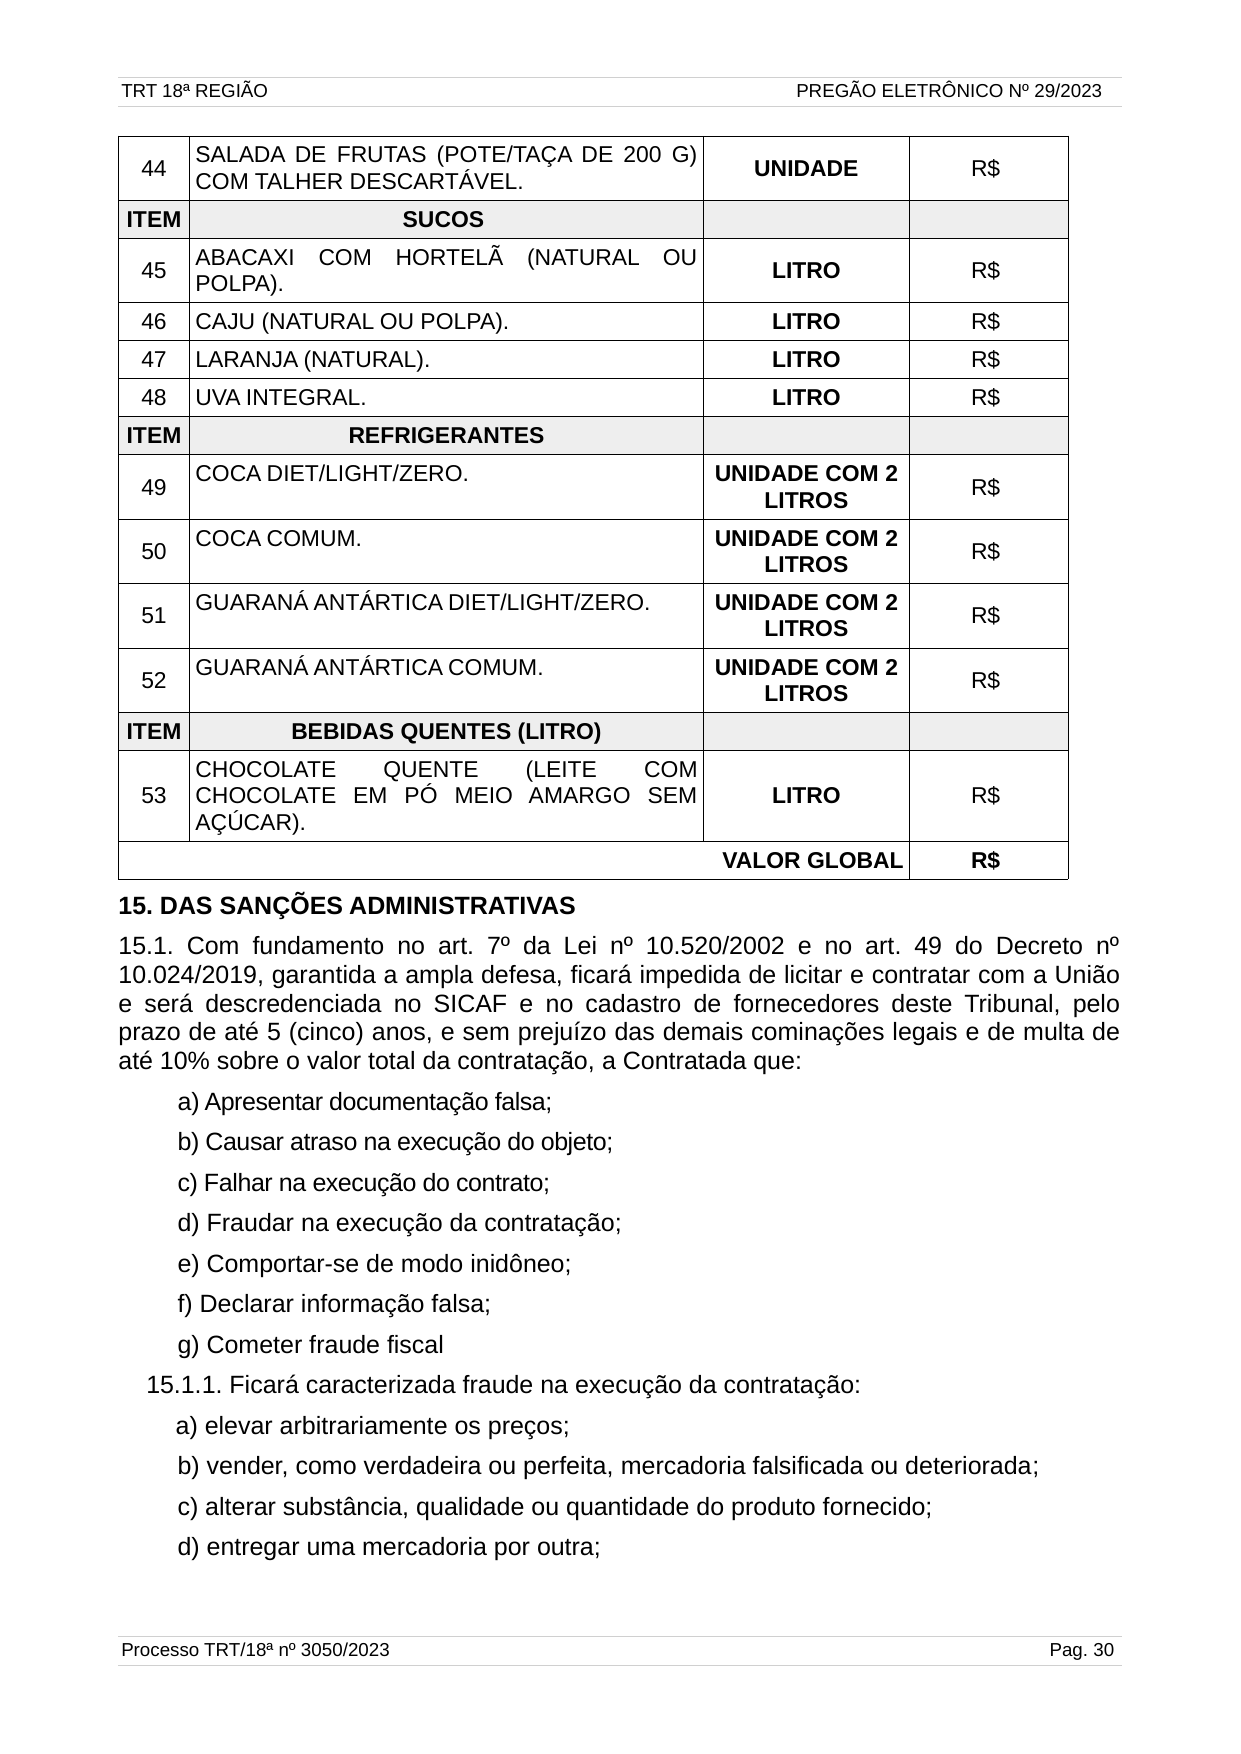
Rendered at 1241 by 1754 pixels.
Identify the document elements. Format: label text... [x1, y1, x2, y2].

text 15.1.1. Ficará caracterizada fraude na execução da contratação: [146, 1370, 1122, 1399]
table_cell GUARANÁ ANTÁRTICA DIET/LIGHT/ZERO. [190, 584, 703, 647]
text c) alterar substância, qualidade ou quantidade do produto fornecido; [177, 1492, 1122, 1521]
table_cell R$ [910, 842, 1068, 879]
table_cell Unidade com 2 litros [704, 649, 909, 712]
table_cell [704, 417, 909, 454]
table_cell R$ [910, 584, 1068, 647]
table_cell Unidade com 2 litros [704, 455, 909, 519]
text b) Causar atraso na execução do objeto; [177, 1127, 1122, 1156]
table_cell 48 [119, 379, 189, 416]
table_cell R$ [910, 649, 1068, 712]
text 15. DAS SANÇÕES ADMINISTRATIVAS [118, 891, 1122, 919]
text 15.1. Com fundamento no art. 7º da Lei nº 10.520/2002 e no art. 49 do Decreto nº 10.024/2019, garantida a ampla defesa, ficará impedida de licitar e contratar com a União e será descredenciada no SICAF e no cadastro de fornecedores deste Tribunal, pelo prazo de até 5 (cinco) anos, e sem prejuízo das demais cominações legais e de multa de até 10% sobre o valor total da contratação, a Contratada que: [118, 931, 1122, 1075]
table_cell ABACAXI COM HORTELÃ (NATURAL OU POLPA). [190, 239, 703, 302]
table_cell R$ [910, 751, 1068, 841]
text b) vender, como verdadeira ou perfeita, mercadoria falsificada ou deteriorada; [177, 1451, 1122, 1480]
table_cell 50 [119, 520, 189, 583]
table_cell ITEM [119, 201, 189, 238]
table_cell GUARANÁ ANTÁRTICA COMUM. [190, 649, 703, 712]
table_cell LITRO [704, 341, 909, 378]
table_cell Valor global [119, 842, 909, 879]
text a) elevar arbitrariamente os preços; [175, 1411, 1122, 1439]
table_cell 51 [119, 584, 189, 647]
table_cell R$ [910, 239, 1068, 302]
table_cell LITRO [704, 239, 909, 302]
table_cell SUCOS [190, 201, 703, 238]
table_cell R$ [910, 520, 1068, 583]
table_cell LITRO [704, 379, 909, 416]
text d) Fraudar na execução da contratação; [177, 1208, 1122, 1237]
text d) entregar uma mercadoria por outra; [177, 1532, 1122, 1561]
table_cell R$ [910, 455, 1068, 519]
table_cell LITRO [704, 751, 909, 841]
text a) Apresentar documentação falsa; [177, 1087, 1122, 1115]
table_cell 45 [119, 239, 189, 302]
text g) Cometer fraude fiscal [177, 1330, 1122, 1358]
table_cell ITEM [119, 713, 189, 750]
table_cell R$ [910, 303, 1068, 340]
text e) Comportar-se de modo inidôneo; [177, 1249, 1122, 1277]
table_cell 49 [119, 455, 189, 519]
table_cell Unidade com 2 litros [704, 520, 909, 583]
table_cell BEBIDAS QUENTES (litro) [190, 713, 703, 750]
table_cell [910, 713, 1068, 750]
table_cell CHOCOLATE QUENTE (LEITE COM CHOCOLATE EM PÓ MEIO AMARGO SEM AÇÚCAR). [190, 751, 703, 841]
table_cell REFRIGERANTES [190, 417, 703, 454]
table_cell 52 [119, 649, 189, 712]
table_cell [704, 713, 909, 750]
table_cell 44 [119, 137, 189, 200]
table_cell R$ [910, 137, 1068, 200]
table_cell COCA DIET/LIGHT/ZERO. [190, 455, 703, 519]
table_cell COCA COMUM. [190, 520, 703, 583]
table_cell [704, 201, 909, 238]
text f) Declarar informação falsa; [177, 1289, 1122, 1318]
table_cell [910, 417, 1068, 454]
table_cell ITEM [119, 417, 189, 454]
table_cell R$ [910, 379, 1068, 416]
table_cell LITRO [704, 303, 909, 340]
table_cell UVA INTEGRAL. [190, 379, 703, 416]
table_cell Unidade com 2 litros [704, 584, 909, 647]
table_cell SALADA DE FRUTAS (POTE/TAÇA DE 200 g) com talher DESCARTÁVEL. [190, 137, 703, 200]
table_cell CAJU (NATURAL OU POLPA). [190, 303, 703, 340]
table_cell unidade [704, 137, 909, 200]
table_cell 53 [119, 751, 189, 841]
table_cell 47 [119, 341, 189, 378]
table_cell 46 [119, 303, 189, 340]
table_cell [910, 201, 1068, 238]
text c) Falhar na execução do contrato; [177, 1168, 1122, 1196]
table_cell LARANJA (natural). [190, 341, 703, 378]
table_cell R$ [910, 341, 1068, 378]
